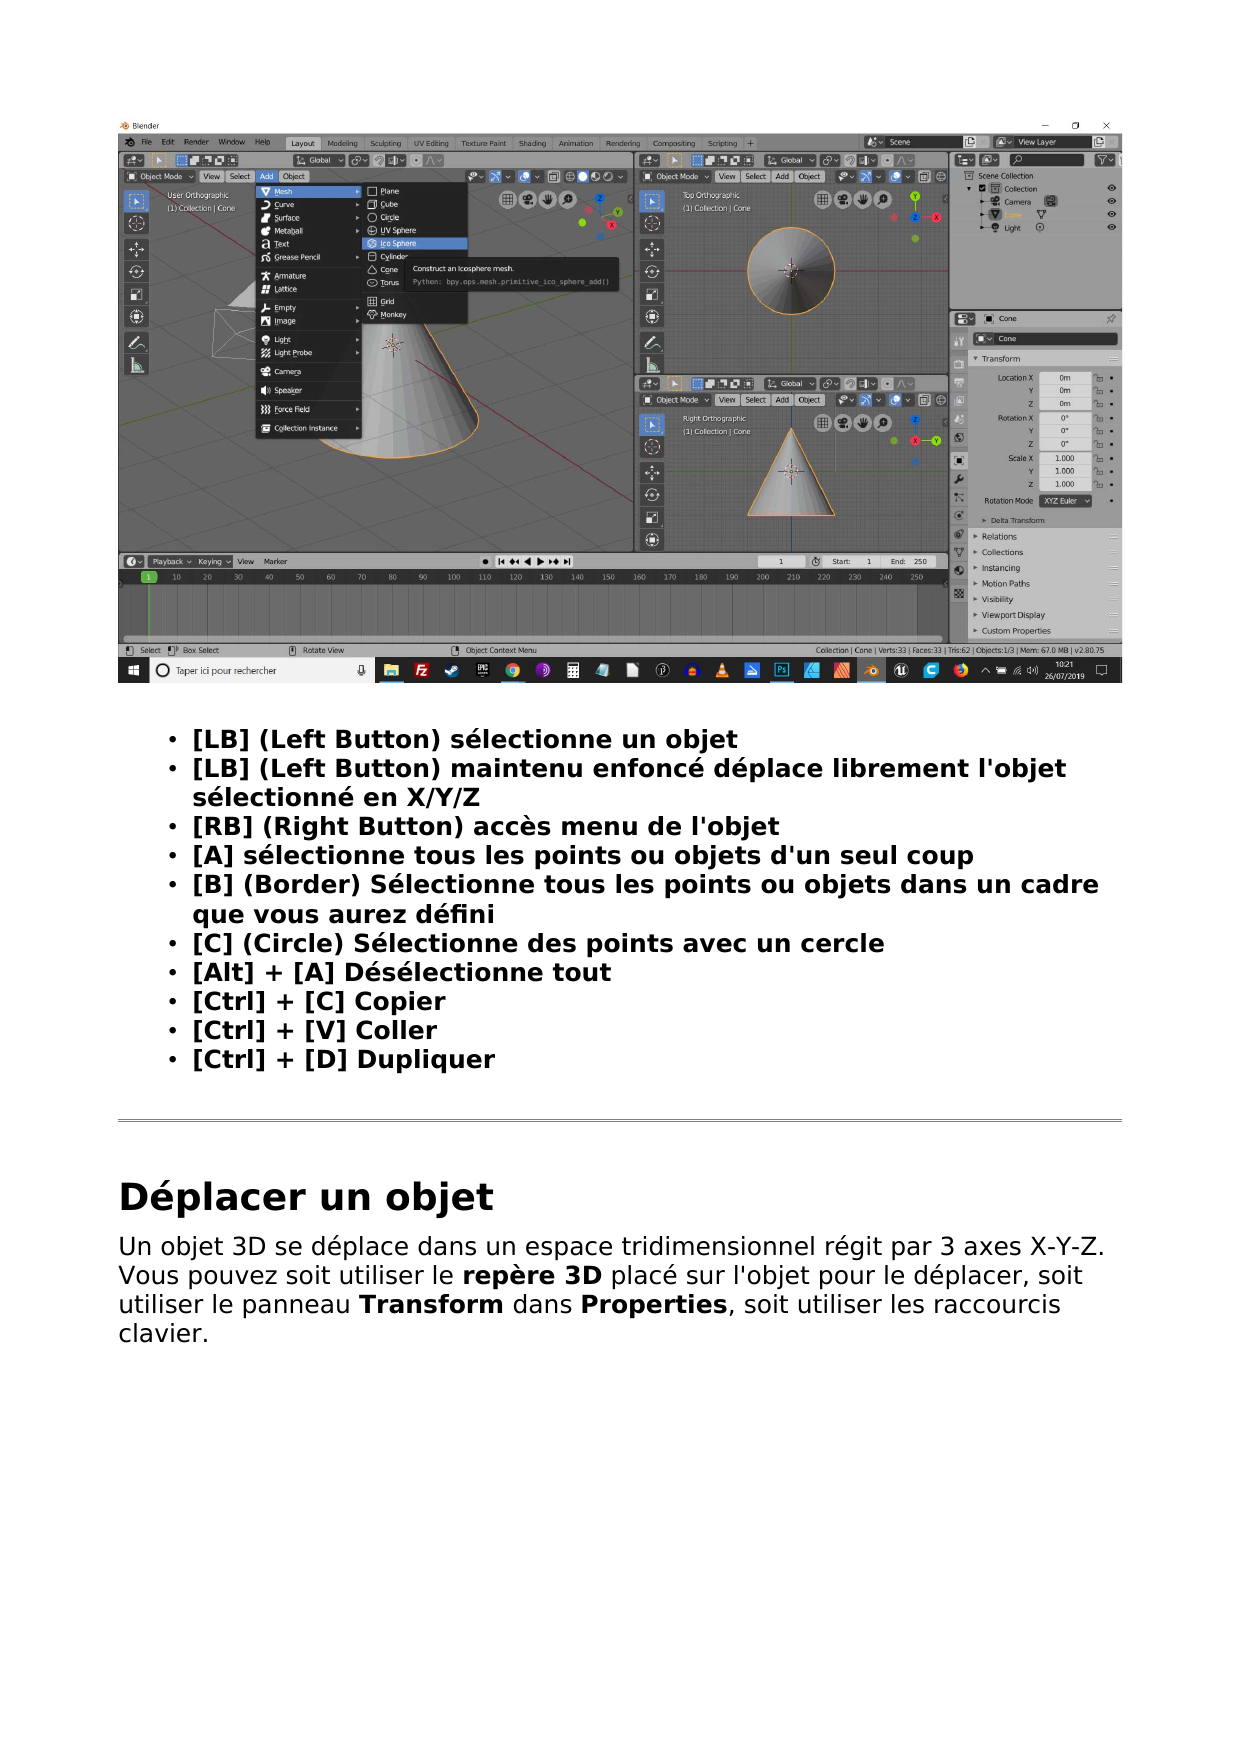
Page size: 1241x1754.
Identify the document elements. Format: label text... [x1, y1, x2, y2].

list [LB] (Left Button) sélectionne un objet [177, 725, 1122, 754]
list [Ctrl] + [D] Dupliquer [177, 1046, 1122, 1075]
picture [118, 118, 1123, 683]
list [A] sélectionne tous les points ou objets d'un seul coup [177, 841, 1122, 871]
list [C] (Circle) Sélectionne des points avec un cercle [177, 929, 1122, 958]
list [Ctrl] + [C] Copier [177, 987, 1122, 1016]
list [LB] (Left Button) maintenu enfoncé déplace librement l'objet sélectionné en X/Y/Z [177, 754, 1122, 812]
subtitle Déplacer un objet [118, 1176, 1122, 1219]
list [Ctrl] + [V] Coller [177, 1016, 1122, 1046]
list [B] (Border) Sélectionne tous les points ou objets dans un cadre que vous aurez défini [177, 871, 1122, 929]
list [Alt] + [A] Désélectionne tout [177, 958, 1122, 987]
text Un objet 3D se déplace dans un espace tridimensionnel régit par 3 axes X-Y-Z. Vous pouvez soit utiliser le repère 3D placé sur l'objet pour le déplacer, soit utiliser le panneau Transform dans Properties, soit utiliser les raccourcis clavier. [118, 1232, 1122, 1348]
list [RB] (Right Button) accès menu de l'objet [177, 812, 1122, 841]
